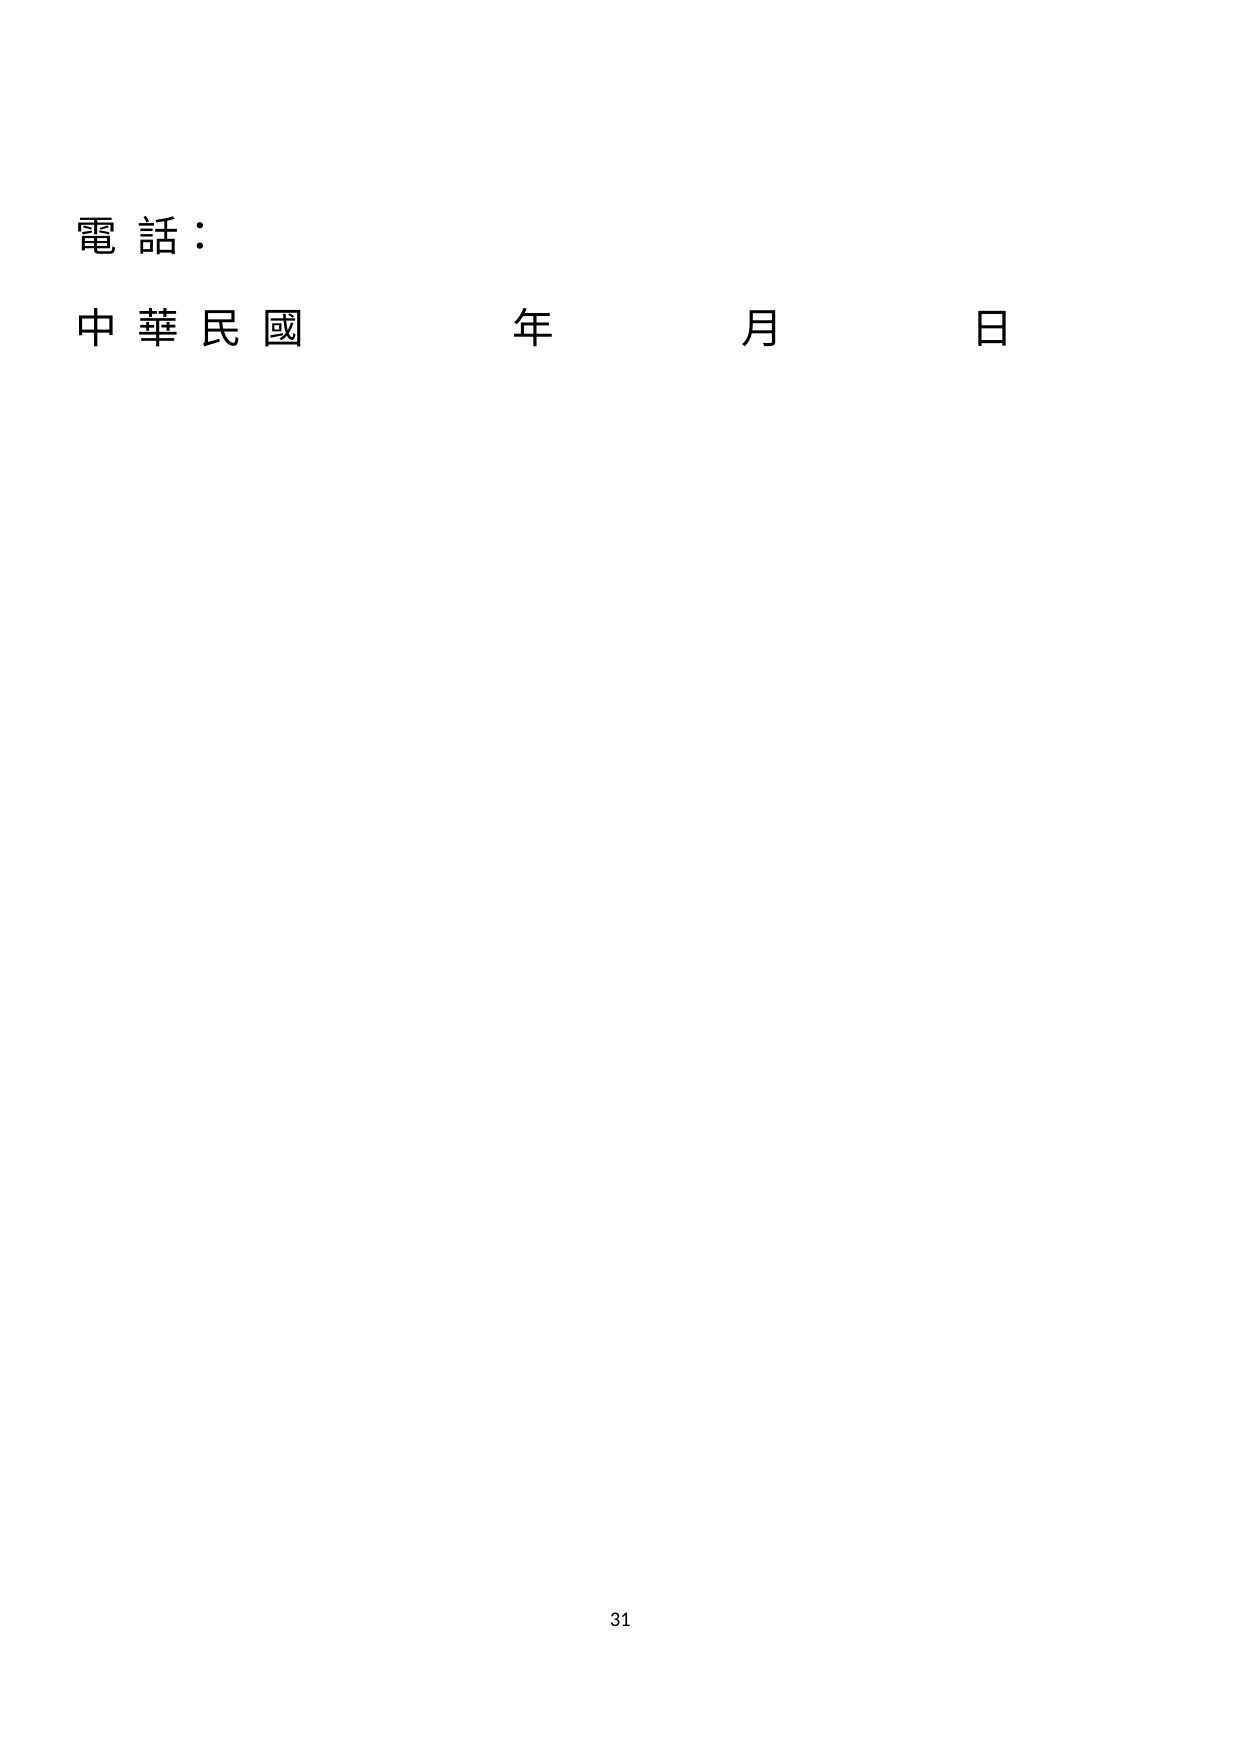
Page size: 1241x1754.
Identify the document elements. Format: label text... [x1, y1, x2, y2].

text 電 話： [75, 191, 1165, 254]
text 中 華 民 國 年 月 日 [75, 284, 1165, 346]
